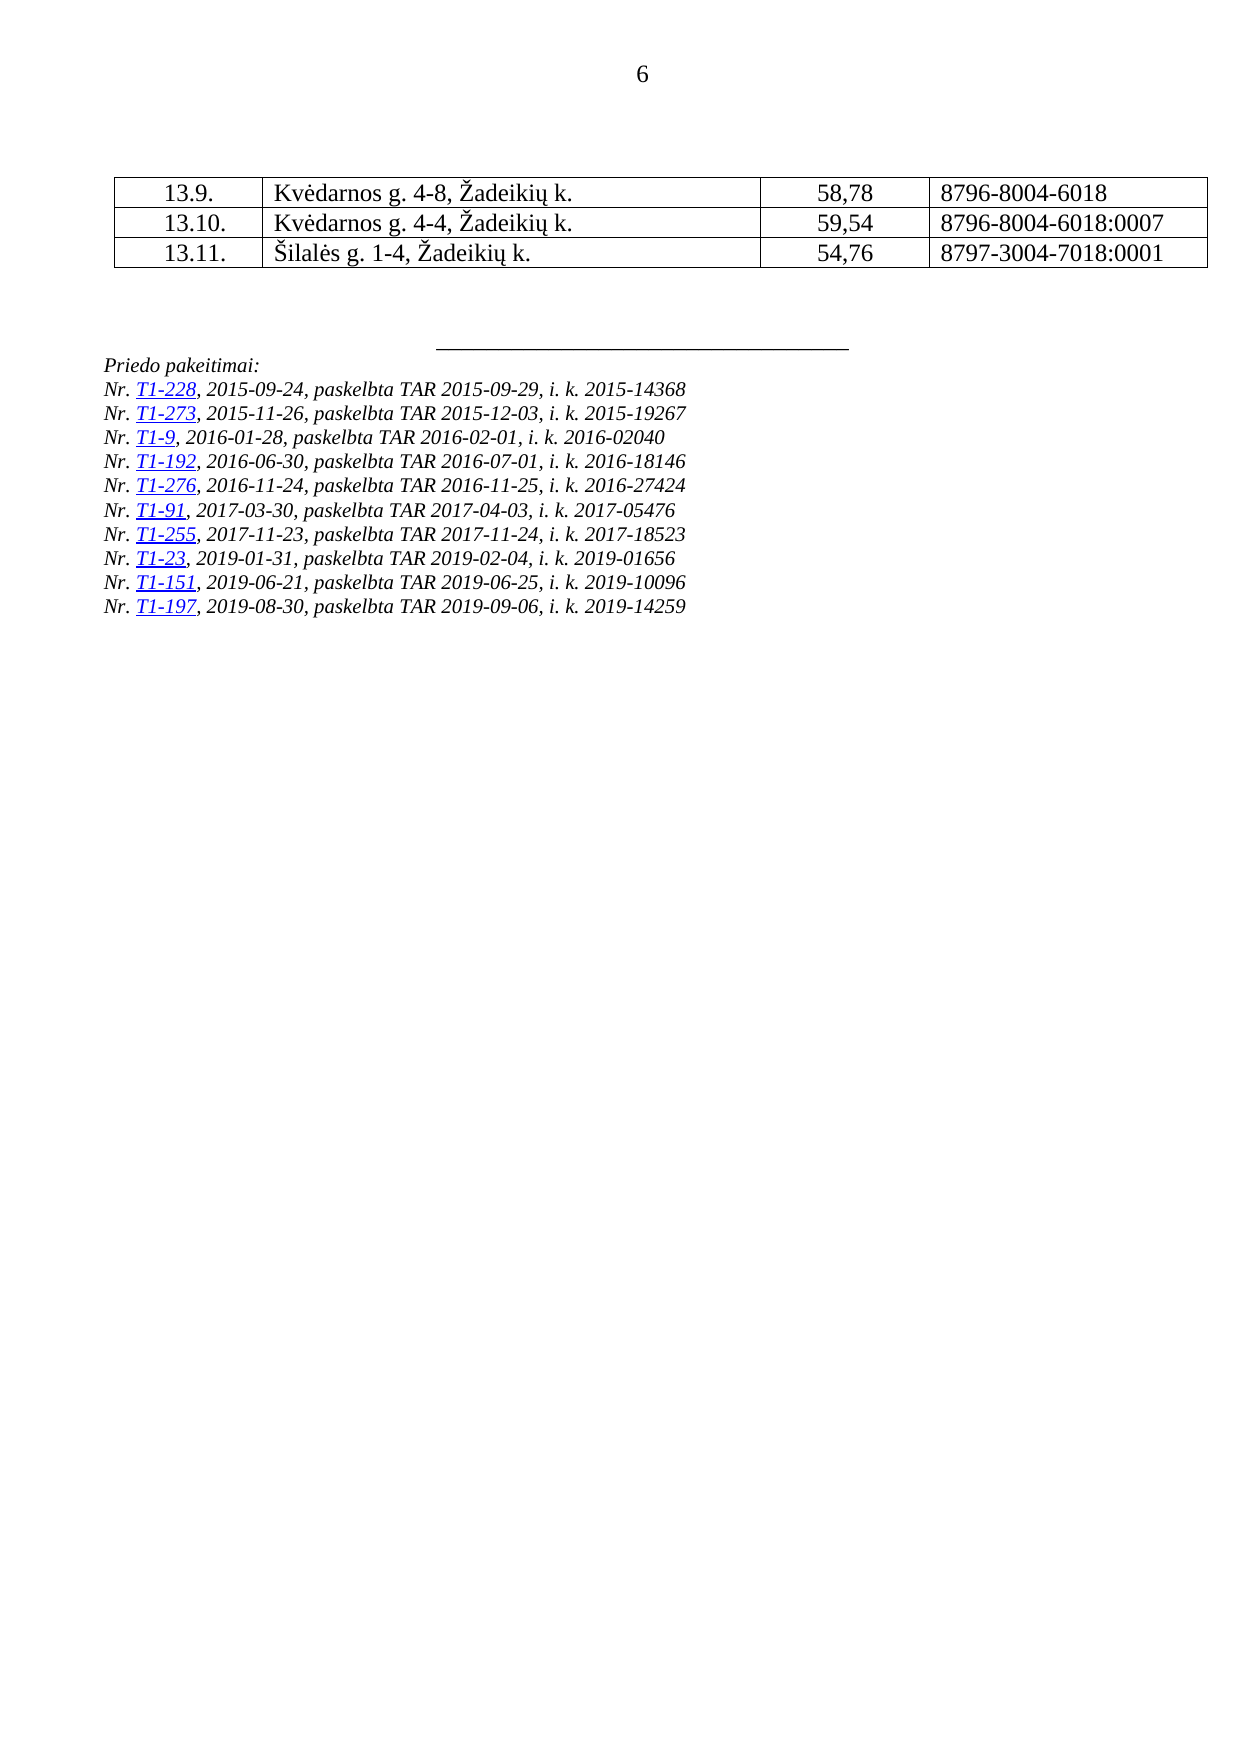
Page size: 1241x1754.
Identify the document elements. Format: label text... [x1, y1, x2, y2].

text Nr. T1-228, 2015-09-24, paskelbta TAR 2015-09-29, i. k. 2015-14368 [103, 377, 1181, 401]
text Nr. T1-9, 2016-01-28, paskelbta TAR 2016-02-01, i. k. 2016-02040 [103, 425, 1181, 449]
table_cell 8797-3004-7018:0001 [930, 238, 1207, 267]
table_cell 8796-8004-6018:0007 [930, 208, 1207, 237]
table_cell 13.9. [115, 178, 262, 207]
text Nr. T1-91, 2017-03-30, paskelbta TAR 2017-04-03, i. k. 2017-05476 [103, 497, 1181, 522]
table_cell 54,76 [761, 238, 929, 267]
text Nr. T1-151, 2019-06-21, paskelbta TAR 2019-06-25, i. k. 2019-10096 [103, 570, 1181, 594]
text Nr. T1-255, 2017-11-23, paskelbta TAR 2017-11-24, i. k. 2017-18523 [103, 522, 1181, 546]
text Nr. T1-273, 2015-11-26, paskelbta TAR 2015-12-03, i. k. 2015-19267 [103, 401, 1181, 425]
table_cell 59,54 [761, 208, 929, 237]
text _________________________________ [103, 324, 1181, 353]
table_cell Šilalės g. 1-4, Žadeikių k. [263, 238, 760, 267]
table_cell 8796-8004-6018 [930, 178, 1207, 207]
table_cell 58,78 [761, 178, 929, 207]
text Nr. T1-197, 2019-08-30, paskelbta TAR 2019-09-06, i. k. 2019-14259 [103, 594, 1181, 618]
text Nr. T1-276, 2016-11-24, paskelbta TAR 2016-11-25, i. k. 2016-27424 [103, 473, 1181, 497]
text Nr. T1-23, 2019-01-31, paskelbta TAR 2019-02-04, i. k. 2019-01656 [103, 546, 1181, 570]
text Priedo pakeitimai: [103, 353, 1181, 377]
text Nr. T1-192, 2016-06-30, paskelbta TAR 2016-07-01, i. k. 2016-18146 [103, 449, 1181, 473]
table_cell 13.11. [115, 238, 262, 267]
table_cell Kvėdarnos g. 4-8, Žadeikių k. [263, 178, 760, 207]
table_cell 13.10. [115, 208, 262, 237]
table_cell Kvėdarnos g. 4-4, Žadeikių k. [263, 208, 760, 237]
